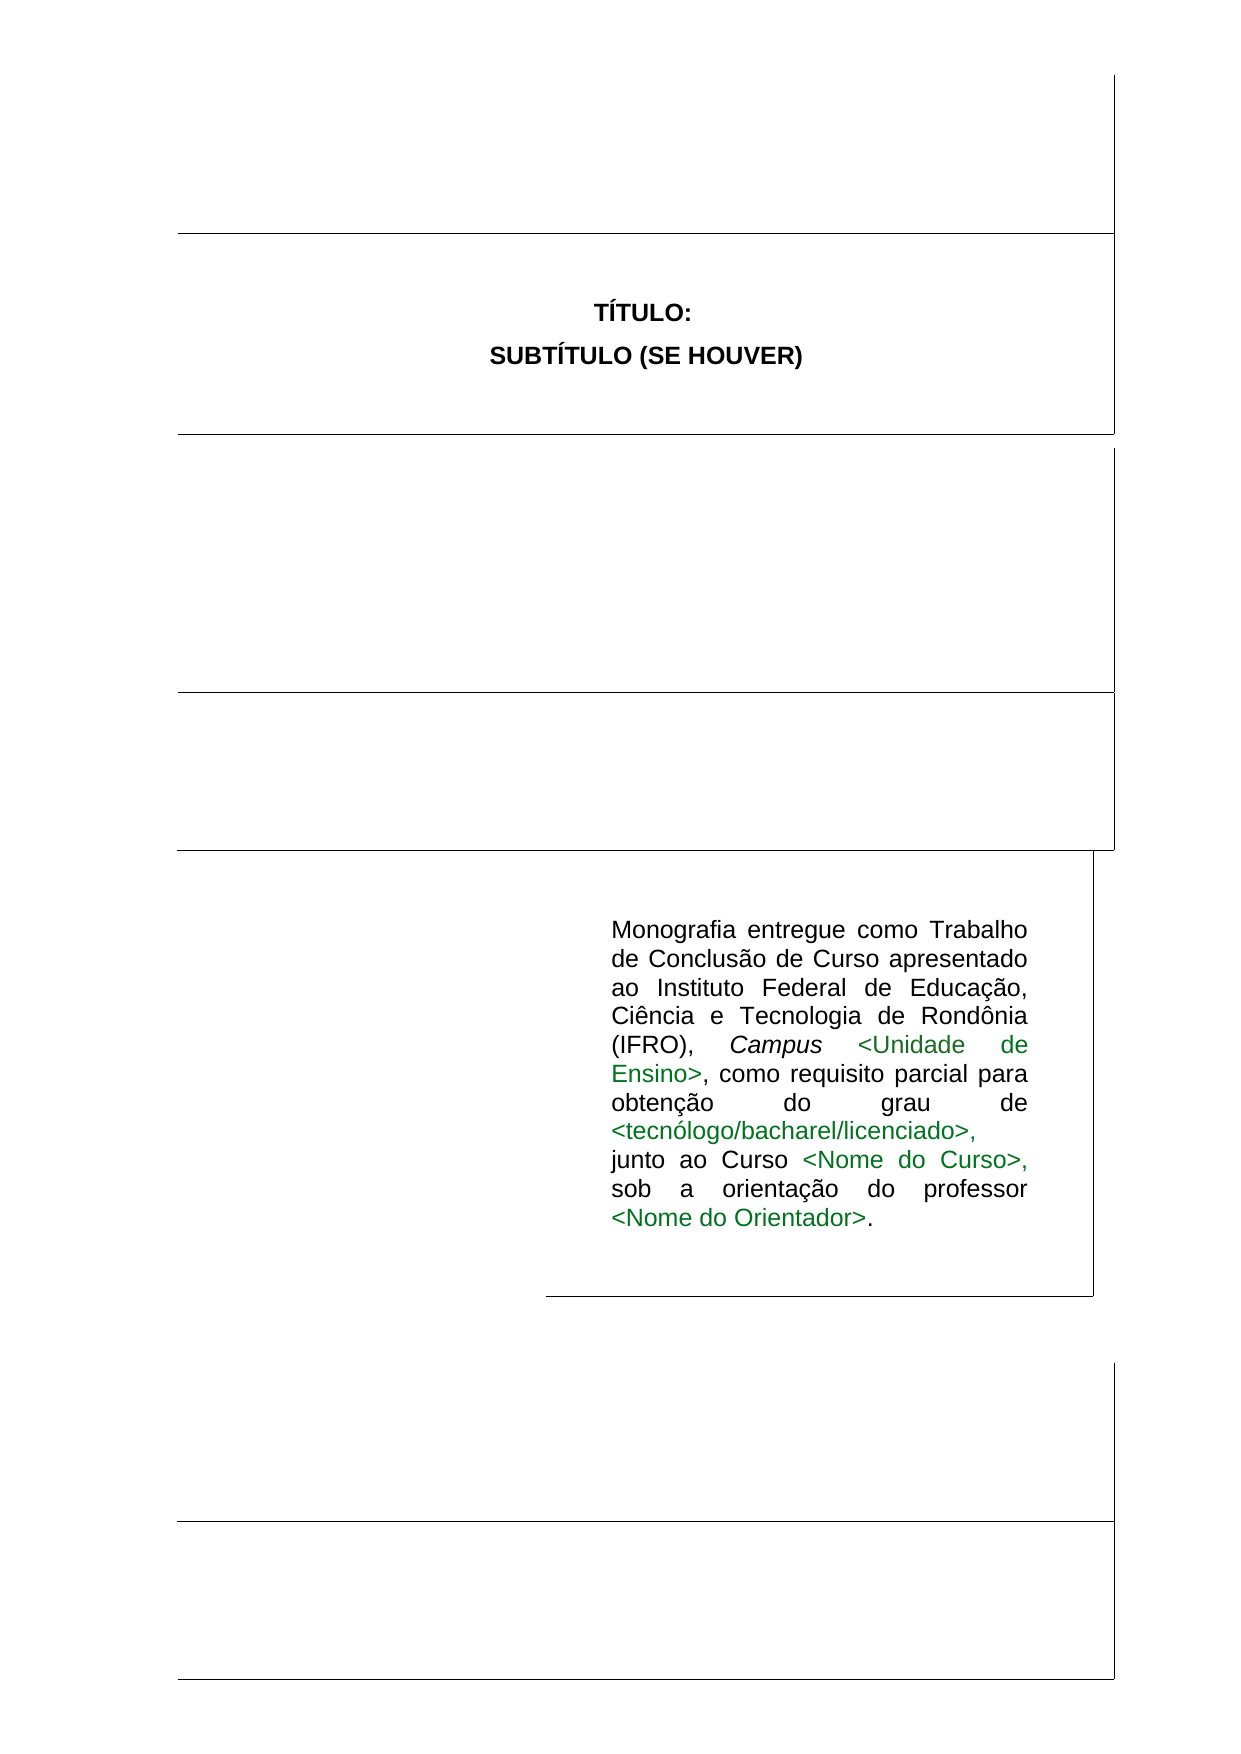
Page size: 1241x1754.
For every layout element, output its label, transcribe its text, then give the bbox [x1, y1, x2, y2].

text Monografia entregue como Trabalho de Conclusão de Curso apresentado ao Instituto Federal de Educação, Ciência e Tecnologia de Rondônia (IFRO), Campus <Unidade de Ensino>, como requisito parcial para obtenção do grau de <tecnólogo/bacharel/licenciado>, junto ao Curso <Nome do Curso>, sob a orientação do professor <Nome do Orientador>. [546, 850, 1093, 1296]
text TÍTULO: [178, 233, 1114, 276]
text SUBTÍTULO (SE HOUVER) [178, 276, 1114, 434]
